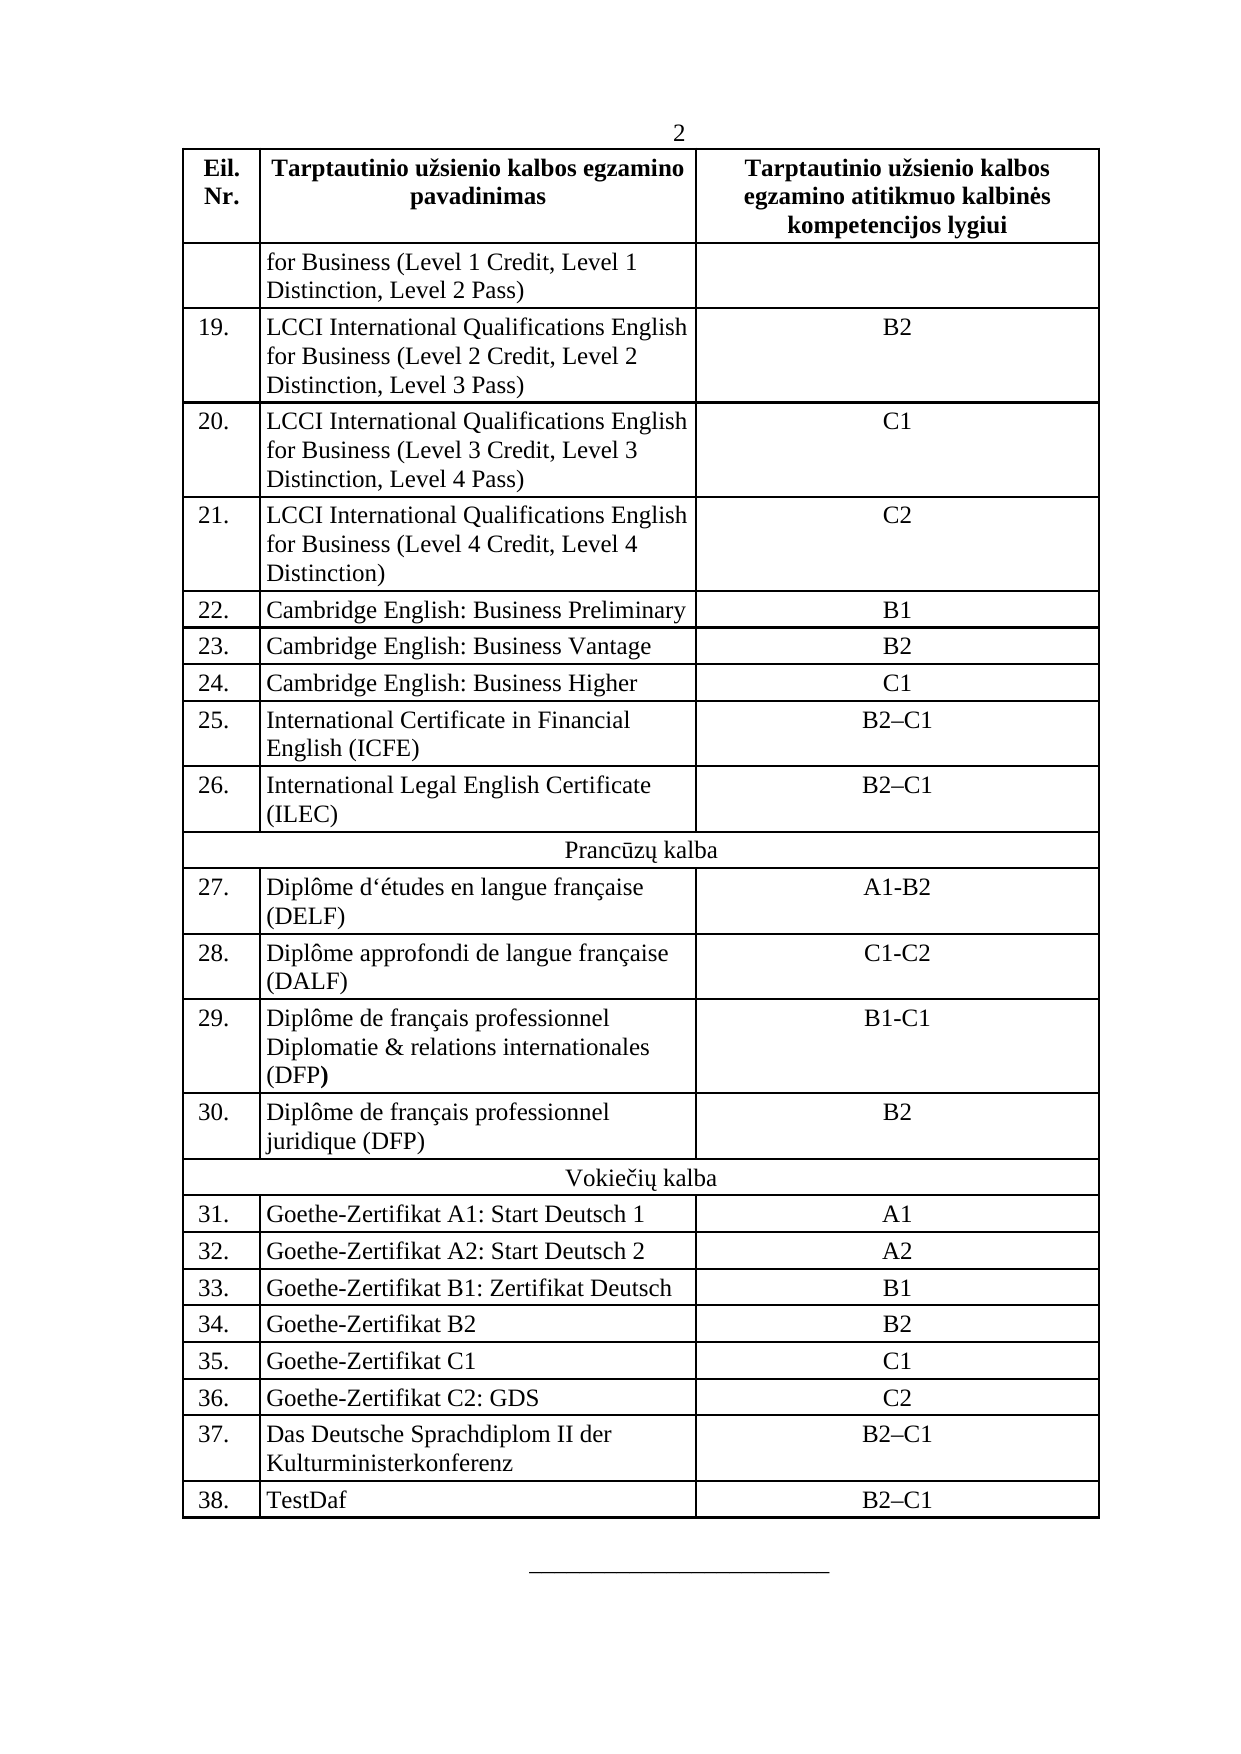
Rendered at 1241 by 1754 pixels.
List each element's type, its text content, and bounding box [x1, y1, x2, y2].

table_cell C2 [697, 498, 1098, 590]
table_cell 23. [184, 629, 259, 663]
table_cell [697, 244, 1098, 307]
table_cell 21. [184, 498, 259, 590]
table_cell C1 [697, 1343, 1098, 1378]
table_cell 27. [184, 869, 259, 933]
table_cell Cambridge English: Business Vantage [261, 629, 695, 663]
table_cell B2 [697, 1094, 1098, 1158]
table_cell Goethe-Zertifikat B2 [261, 1306, 695, 1341]
table_cell Goethe-Zertifikat C1 [261, 1343, 695, 1378]
table_cell 36. [184, 1380, 259, 1414]
text ________________________ [177, 1547, 1181, 1576]
table_cell Vokiečių kalba [184, 1160, 1098, 1194]
table_cell B2–C1 [697, 1482, 1098, 1516]
table_cell 38. [184, 1482, 259, 1516]
table_cell Das Deutsche Sprachdiplom II der Kulturministerkonferenz [261, 1416, 695, 1480]
table_cell Diplôme approfondi de langue française (DALF) [261, 935, 695, 998]
table_cell Prancūzų kalba [184, 833, 1098, 867]
table_cell A1-B2 [697, 869, 1098, 933]
table_cell C1-C2 [697, 935, 1098, 998]
table_cell [184, 244, 259, 307]
table_cell 30. [184, 1094, 259, 1158]
table_cell Diplôme de français professionnel juridique (DFP) [261, 1094, 695, 1158]
table_cell 34. [184, 1306, 259, 1341]
table_cell Goethe-Zertifikat B1: Zertifikat Deutsch [261, 1270, 695, 1304]
table_cell B2–C1 [697, 702, 1098, 765]
table_cell for Business (Level 1 Credit, Level 1 Distinction, Level 2 Pass) [261, 244, 695, 307]
table_cell B2 [697, 629, 1098, 663]
table_cell Cambridge English: Business Higher [261, 665, 695, 700]
table_cell LCCI International Qualifications English for Business (Level 4 Credit, Level 4 Distinction) [261, 498, 695, 590]
table_cell C1 [697, 404, 1098, 496]
table_header Eil. Nr. [184, 150, 259, 242]
table_header Tarptautinio užsienio kalbos egzamino pavadinimas [261, 150, 695, 242]
table_cell 25. [184, 702, 259, 765]
table_cell 20. [184, 404, 259, 496]
table_cell C1 [697, 665, 1098, 700]
table_cell Goethe-Zertifikat A1: Start Deutsch 1 [261, 1196, 695, 1231]
table_cell TestDaf [261, 1482, 695, 1516]
table_cell Goethe-Zertifikat C2: GDS [261, 1380, 695, 1414]
table_cell B2–C1 [697, 767, 1098, 831]
table_cell LCCI International Qualifications English for Business (Level 3 Credit, Level 3 Distinction, Level 4 Pass) [261, 404, 695, 496]
table_cell Diplôme de français professionnel Diplomatie & relations internationales (DFP) [261, 1000, 695, 1092]
table_cell 31. [184, 1196, 259, 1231]
table_cell 28. [184, 935, 259, 998]
table_cell 19. [184, 309, 259, 401]
table_header Tarptautinio užsienio kalbos egzamino atitikmuo kalbinės kompetencijos lygiui [697, 150, 1098, 242]
table_cell C2 [697, 1380, 1098, 1414]
table_cell B1 [697, 592, 1098, 626]
table_cell 37. [184, 1416, 259, 1480]
table_cell LCCI International Qualifications English for Business (Level 2 Credit, Level 2 Distinction, Level 3 Pass) [261, 309, 695, 401]
table_cell 32. [184, 1233, 259, 1268]
table_cell 35. [184, 1343, 259, 1378]
table_cell International Certificate in Financial English (ICFE) [261, 702, 695, 765]
table_cell 29. [184, 1000, 259, 1092]
table_cell B2 [697, 309, 1098, 401]
table_cell B2–C1 [697, 1416, 1098, 1480]
table_cell International Legal English Certificate (ILEC) [261, 767, 695, 831]
table_cell 22. [184, 592, 259, 626]
table_cell 33. [184, 1270, 259, 1304]
table_cell 24. [184, 665, 259, 700]
table_cell Cambridge English: Business Preliminary [261, 592, 695, 626]
table_cell A2 [697, 1233, 1098, 1268]
table_cell Diplôme d‘études en langue française (DELF) [261, 869, 695, 933]
table_cell B1 [697, 1270, 1098, 1304]
table_cell A1 [697, 1196, 1098, 1231]
table_cell B2 [697, 1306, 1098, 1341]
table_cell Goethe-Zertifikat A2: Start Deutsch 2 [261, 1233, 695, 1268]
table_cell B1-C1 [697, 1000, 1098, 1092]
table_cell 26. [184, 767, 259, 831]
